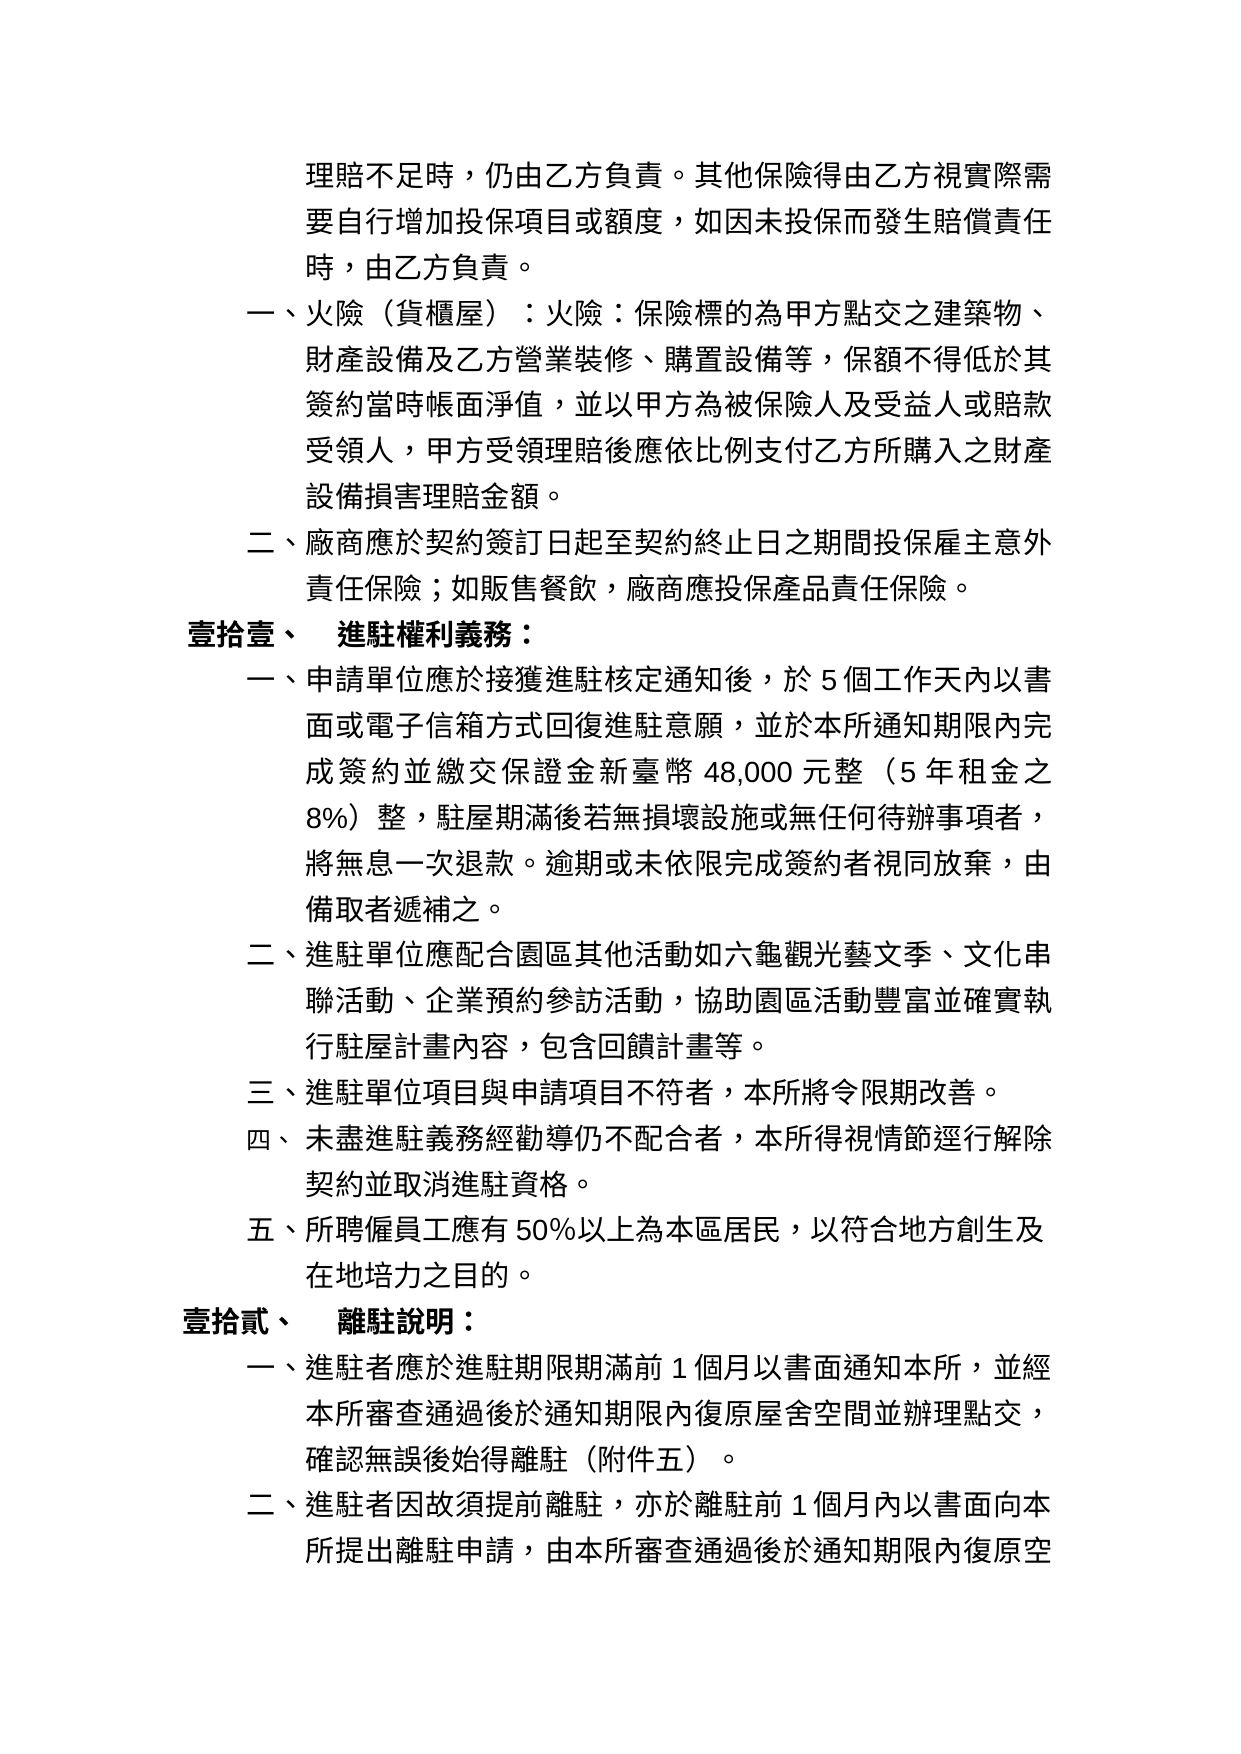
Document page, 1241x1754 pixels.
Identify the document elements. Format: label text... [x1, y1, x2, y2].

list 未盡進駐義務經勸導仍不配合者，本所得視情節逕行解除契約並取消進駐資格。 [247, 1112, 1053, 1204]
list 離駐說明： [182, 1296, 1053, 1342]
list 廠商應於契約簽訂日起至契約終止日之期間投保雇主意外責任保險；如販售餐飲，廠商應投保產品責任保險。 [247, 517, 1053, 608]
list 所聘僱員工應有50％以上為本區居民，以符合地方創生及在地培力之目的。 [247, 1204, 1053, 1296]
list 進駐者應於進駐期限期滿前1個月以書面通知本所，並經本所審查通過後於通知期限內復原屋舍空間並辦理點交，確認無誤後始得離駐（附件五）。 [247, 1342, 1053, 1479]
list 理賠不足時，仍由乙方負責。其他保險得由乙方視實際需要自行增加投保項目或額度，如因未投保而發生賠償責任時，由乙方負責。 [306, 150, 1053, 287]
list 進駐單位項目與申請項目不符者，本所將令限期改善。 [247, 1067, 1053, 1112]
list 進駐單位應配合園區其他活動如六龜觀光藝文季、文化串聯活動、企業預約參訪活動，協助園區活動豐富並確實執行駐屋計畫內容，包含回饋計畫等。 [247, 929, 1053, 1067]
list 火險（貨櫃屋）：火險：保險標的為甲方點交之建築物、財產設備及乙方營業裝修、購置設備等，保額不得低於其簽約當時帳面淨值，並以甲方為被保險人及受益人或賠款受領人，甲方受領理賠後應依比例支付乙方所購入之財產設備損害理賠金額。 [247, 287, 1053, 517]
list 進駐權利義務： [187, 608, 1053, 654]
list 申請單位應於接獲進駐核定通知後，於5個工作天內以書面或電子信箱方式回復進駐意願，並於本所通知期限內完成簽約並繳交保證金新臺幣48,000元整（5年租金之8%）整，駐屋期滿後若無損壞設施或無任何待辦事項者，將無息一次退款。逾期或未依限完成簽約者視同放棄，由備取者遞補之。 [247, 654, 1053, 929]
list 進駐者因故須提前離駐，亦於離駐前1個月內以書面向本所提出離駐申請，由本所審查通過後於通知期限內復原空 [247, 1479, 1053, 1571]
